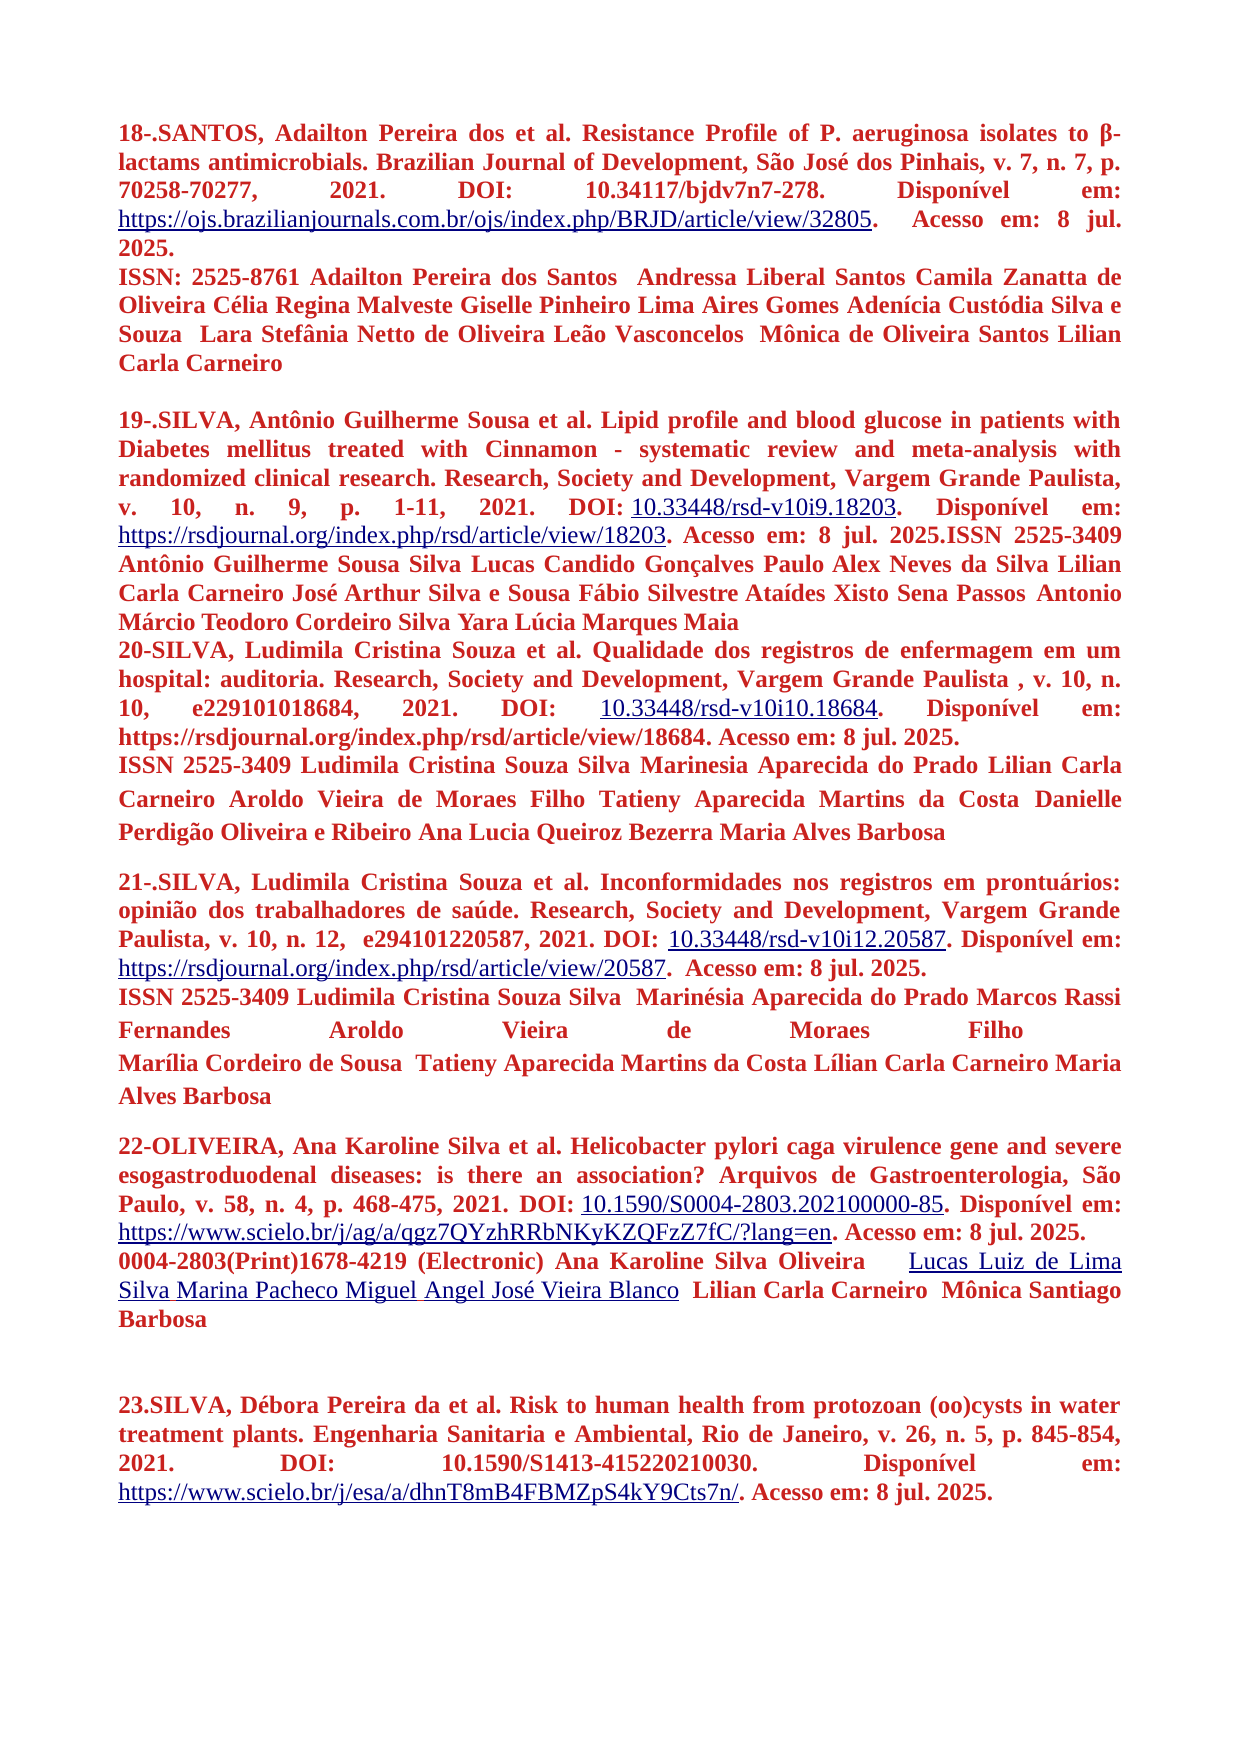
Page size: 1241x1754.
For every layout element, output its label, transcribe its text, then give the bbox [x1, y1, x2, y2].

text 18-.SANTOS, Adailton Pereira dos et al. Resistance Profile of P. aeruginosa isolates to β-lactams antimicrobials. Brazilian Journal of Development, São José dos Pinhais, v. 7, n. 7, p. 70258-70277, 2021. DOI: 10.34117/bjdv7n7-278. Disponível em: https://ojs.brazilianjournals.com.br/ojs/index.php/BRJD/article/view/32805. Acesso em: 8 jul. 2025. [118, 118, 1122, 262]
text ISSN 2525-3409 Ludimila Cristina Souza Silva Marinésia Aparecida do Prado Marcos Rassi Fernandes Aroldo Vieira de Moraes Filho Marília Cordeiro de Sousa Tatieny Aparecida Martins da Costa Lílian Carla Carneiro Maria Alves Barbosa [118, 982, 1122, 1110]
text ISSN: 2525-8761 Adailton Pereira dos Santos Andressa Liberal Santos Camila Zanatta de Oliveira Célia Regina Malveste Giselle Pinheiro Lima Aires Gomes Adenícia Custódia Silva e Souza Lara Stefânia Netto de Oliveira Leão Vasconcelos Mônica de Oliveira Santos Lilian Carla Carneiro [118, 262, 1122, 377]
text 19-.SILVA, Antônio Guilherme Sousa et al. Lipid profile and blood glucose in patients with Diabetes mellitus treated with Cinnamon - systematic review and meta-analysis with randomized clinical research. Research, Society and Development, Vargem Grande Paulista, v. 10, n. 9, p. 1-11, 2021. DOI: 10.33448/rsd-v10i9.18203. Disponível em: https://rsdjournal.org/index.php/rsd/article/view/18203. Acesso em: 8 jul. 2025.ISSN 2525-3409 Antônio Guilherme Sousa Silva Lucas Candido Gonçalves Paulo Alex Neves da Silva Lilian Carla Carneiro José Arthur Silva e Sousa Fábio Silvestre Ataídes Xisto Sena Passos Antonio Márcio Teodoro Cordeiro Silva Yara Lúcia Marques Maia [118, 406, 1122, 636]
text 20-SILVA, Ludimila Cristina Souza et al. Qualidade dos registros de enfermagem em um hospital: auditoria. Research, Society and Development, Vargem Grande Paulista , v. 10, n. 10, e229101018684, 2021. DOI: 10.33448/rsd-v10i10.18684. Disponível em: https://rsdjournal.org/index.php/rsd/article/view/18684. Acesso em: 8 jul. 2025. [118, 636, 1122, 751]
text ISSN 2525-3409 Ludimila Cristina Souza Silva Marinesia Aparecida do Prado Lilian Carla Carneiro Aroldo Vieira de Moraes Filho Tatieny Aparecida Martins da Costa Danielle Perdigão Oliveira e Ribeiro Ana Lucia Queiroz Bezerra Maria Alves Barbosa [118, 751, 1122, 845]
text 0004-2803(Print)1678-4219 (Electronic) Ana Karoline Silva Oliveira Lucas Luiz de Lima Silva Marina Pacheco Miguel Angel José Vieira Blanco Lilian Carla Carneiro Mônica Santiago Barbosa [118, 1246, 1122, 1332]
text 21-.SILVA, Ludimila Cristina Souza et al. Inconformidades nos registros em prontuários: opinião dos trabalhadores de saúde. Research, Society and Development, Vargem Grande Paulista, v. 10, n. 12, e294101220587, 2021. DOI: 10.33448/rsd-v10i12.20587. Disponível em: https://rsdjournal.org/index.php/rsd/article/view/20587. Acesso em: 8 jul. 2025. [118, 867, 1122, 982]
text 22-OLIVEIRA, Ana Karoline Silva et al. Helicobacter pylori caga virulence gene and severe esogastroduodenal diseases: is there an association? Arquivos de Gastroenterologia, São Paulo, v. 58, n. 4, p. 468-475, 2021. DOI: 10.1590/S0004-2803.202100000-85. Disponível em: https://www.scielo.br/j/ag/a/qgz7QYzhRRbNKyKZQFzZ7fC/?lang=en. Acesso em: 8 jul. 2025. [118, 1131, 1122, 1246]
text 23.SILVA, Débora Pereira da et al. Risk to human health from protozoan (oo)cysts in water treatment plants. Engenharia Sanitaria e Ambiental, Rio de Janeiro, v. 26, n. 5, p. 845-854, 2021. DOI: 10.1590/S1413-415220210030. Disponível em: https://www.scielo.br/j/esa/a/dhnT8mB4FBMZpS4kY9Cts7n/. Acesso em: 8 jul. 2025. [118, 1390, 1122, 1505]
